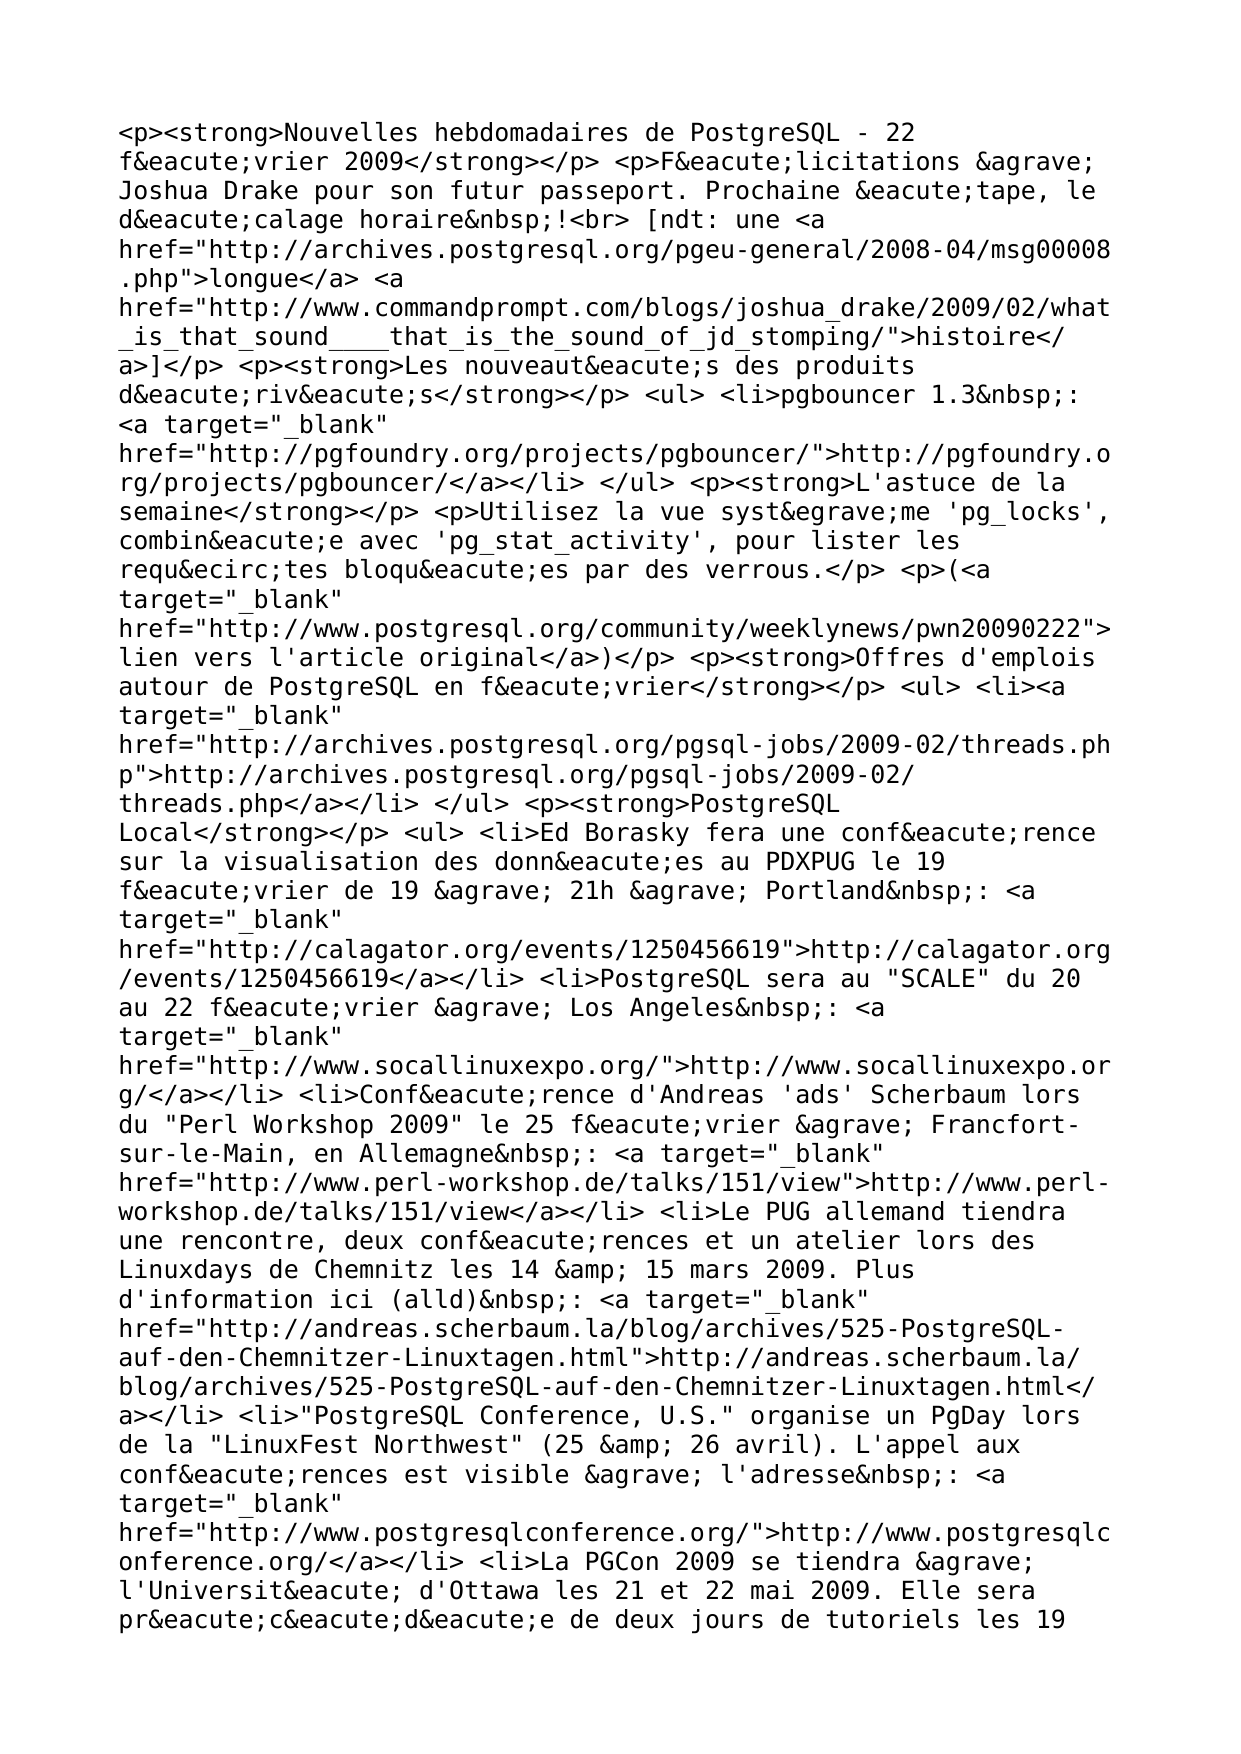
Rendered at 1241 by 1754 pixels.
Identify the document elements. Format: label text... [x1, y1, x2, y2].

text <p><strong>Nouvelles hebdomadaires de PostgreSQL - 22 f&eacute;vrier 2009</strong></p> <p>F&eacute;licitations &agrave; Joshua Drake pour son futur passeport. Prochaine &eacute;tape, le d&eacute;calage horaire&nbsp;!<br> [ndt: une <a href="http://archives.postgresql.org/pgeu-general/2008-04/msg00008.php">longue</a> <a href="http://www.commandprompt.com/blogs/joshua_drake/2009/02/what_is_that_sound____that_is_the_sound_of_jd_stomping/">histoire</a>]</p> <p><strong>Les nouveaut&eacute;s des produits d&eacute;riv&eacute;s</strong></p> <ul> <li>pgbouncer 1.3&nbsp;: <a target="_blank" href="http://pgfoundry.org/projects/pgbouncer/">http://pgfoundry.org/projects/pgbouncer/</a></li> </ul> <p><strong>L'astuce de la semaine</strong></p> <p>Utilisez la vue syst&egrave;me 'pg_locks', combin&eacute;e avec 'pg_stat_activity', pour lister les requ&ecirc;tes bloqu&eacute;es par des verrous.</p> <p>(<a target="_blank" href="http://www.postgresql.org/community/weeklynews/pwn20090222">lien vers l'article original</a>)</p> <p><strong>Offres d'emplois autour de PostgreSQL en f&eacute;vrier</strong></p> <ul> <li><a target="_blank" href="http://archives.postgresql.org/pgsql-jobs/2009-02/threads.php">http://archives.postgresql.org/pgsql-jobs/2009-02/threads.php</a></li> </ul> <p><strong>PostgreSQL Local</strong></p> <ul> <li>Ed Borasky fera une conf&eacute;rence sur la visualisation des donn&eacute;es au PDXPUG le 19 f&eacute;vrier de 19 &agrave; 21h &agrave; Portland&nbsp;: <a target="_blank" href="http://calagator.org/events/1250456619">http://calagator.org/events/1250456619</a></li> <li>PostgreSQL sera au "SCALE" du 20 au 22 f&eacute;vrier &agrave; Los Angeles&nbsp;: <a target="_blank" href="http://www.socallinuxexpo.org/">http://www.socallinuxexpo.org/</a></li> <li>Conf&eacute;rence d'Andreas 'ads' Scherbaum lors du "Perl Workshop 2009" le 25 f&eacute;vrier &agrave; Francfort-sur-le-Main, en Allemagne&nbsp;: <a target="_blank" href="http://www.perl-workshop.de/talks/151/view">http://www.perl-workshop.de/talks/151/view</a></li> <li>Le PUG allemand tiendra une rencontre, deux conf&eacute;rences et un atelier lors des Linuxdays de Chemnitz les 14 &amp; 15 mars 2009. Plus d'information ici (alld)&nbsp;: <a target="_blank" href="http://andreas.scherbaum.la/blog/archives/525-PostgreSQL-auf-den-Chemnitzer-Linuxtagen.html">http://andreas.scherbaum.la/blog/archives/525-PostgreSQL-auf-den-Chemnitzer-Linuxtagen.html</a></li> <li>"PostgreSQL Conference, U.S." organise un PgDay lors de la "LinuxFest Northwest" (25 &amp; 26 avril). L'appel aux conf&eacute;rences est visible &agrave; l'adresse&nbsp;: <a target="_blank" href="http://www.postgresqlconference.org/">http://www.postgresqlconference.org/</a></li> <li>La PGCon 2009 se tiendra &agrave; l'Universit&eacute; d'Ottawa les 21 et 22 mai 2009. Elle sera pr&eacute;c&eacute;d&eacute;e de deux jours de tutoriels les 19 [118, 118, 1122, 1635]
